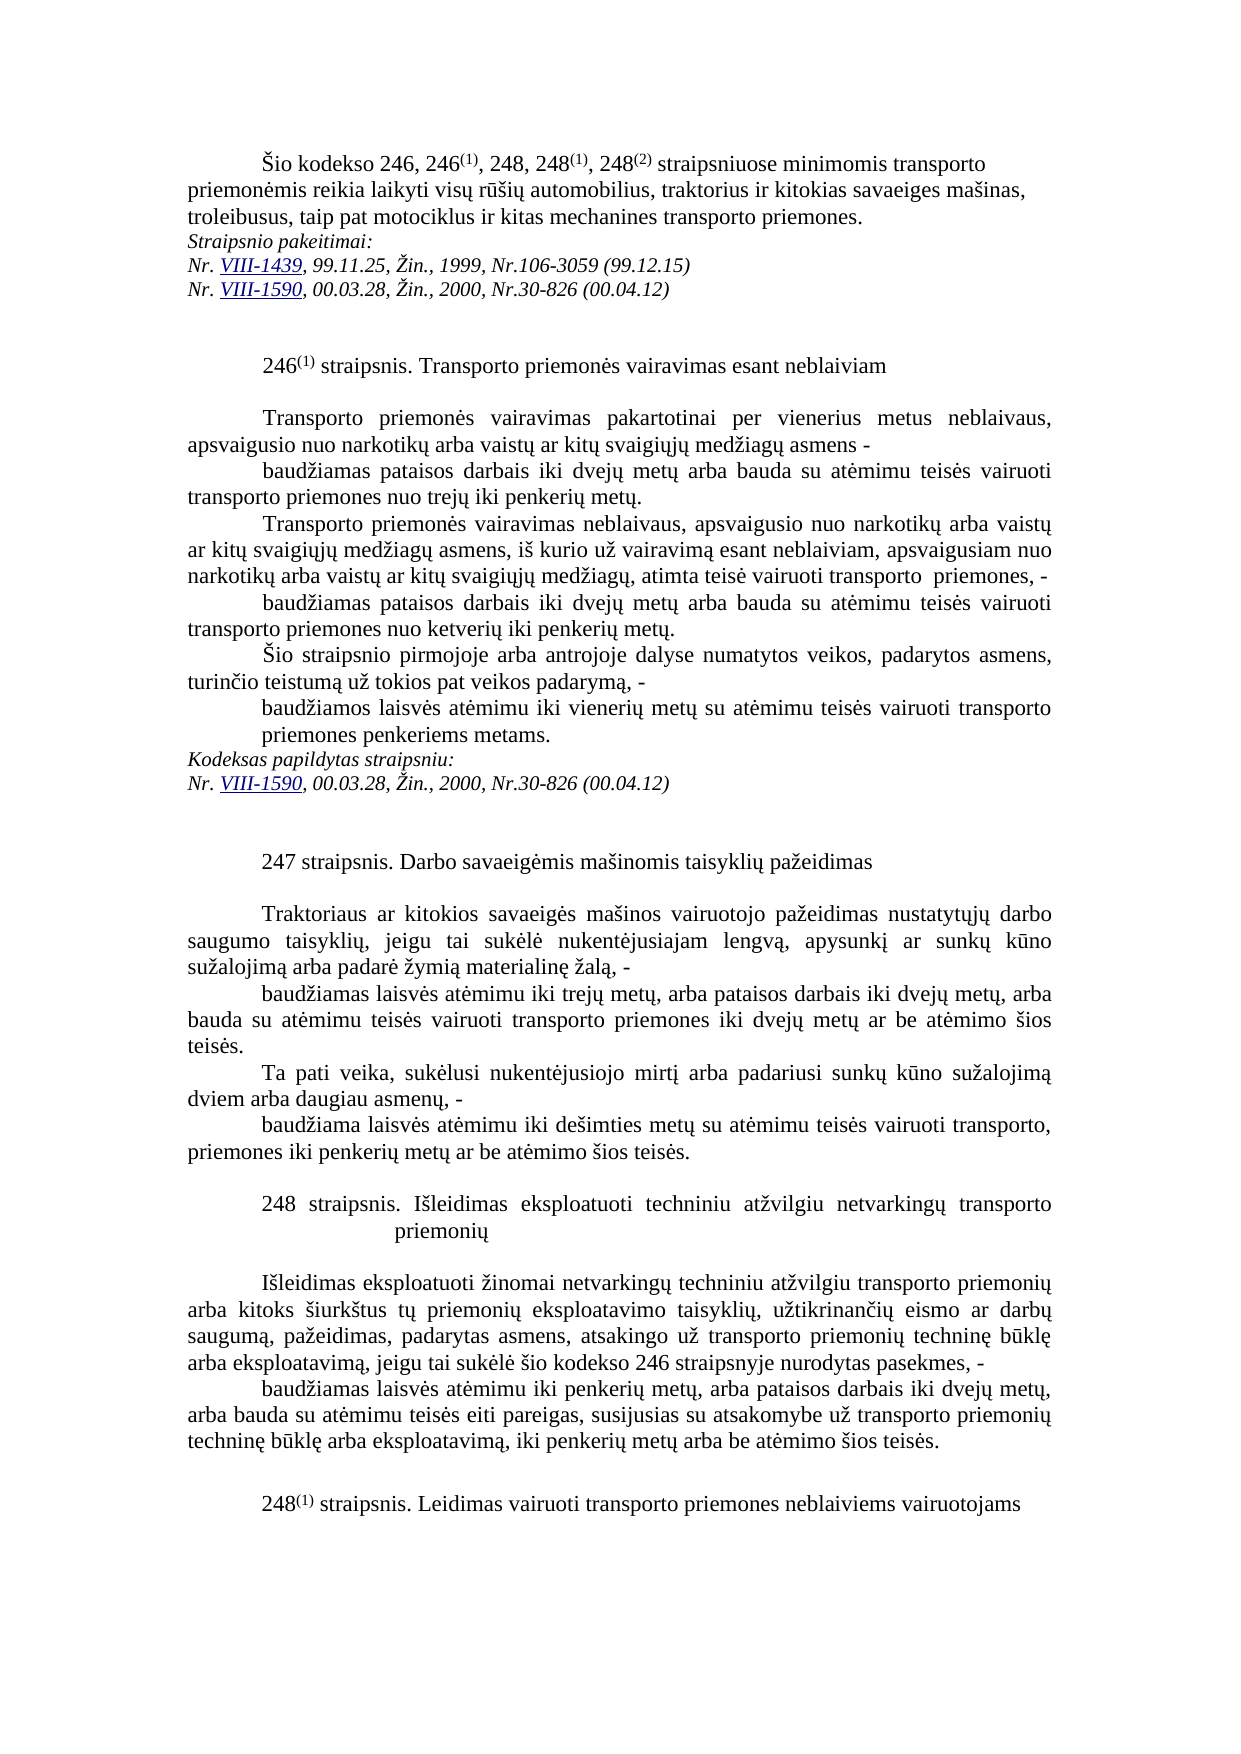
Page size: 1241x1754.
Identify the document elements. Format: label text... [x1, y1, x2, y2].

text Nr. VIII-1590, 00.03.28, Žin., 2000, Nr.30-826 (00.04.12) [187, 771, 1053, 795]
text baudžiamas laisvės atėmimu iki trejų metų, arba pataisos darbais iki dvejų metų, arba bauda su atėmimu teisės vairuoti transporto priemones iki dvejų metų ar be atėmimo šios teisės. [187, 979, 1053, 1059]
text 247 straipsnis. Darbo savaeigėmis mašinomis taisyklių pažeidimas [261, 848, 1053, 874]
text 246(1) straipsnis. Transporto priemonės vairavimas esant neblaiviam [187, 352, 1053, 378]
text baudžiamos laisvės atėmimu iki vienerių metų su atėmimu teisės vairuoti transporto priemones penkeriems metams. [261, 694, 1053, 747]
text 248(1) straipsnis. Leidimas vairuoti transporto priemones neblaiviems vairuotojams [187, 1490, 1053, 1517]
text Išleidimas eksploatuoti žinomai netvarkingų techniniu atžvilgiu transporto priemonių arba kitoks šiurkštus tų priemonių eksploatavimo taisyklių, užtikrinančių eismo ar darbų saugumą, pažeidimas, padarytas asmens, atsakingo už transporto priemonių techninę būklę arba eksploatavimą, jeigu tai sukėlė šio kodekso 246 straipsnyje nurodytas pasekmes, - [187, 1269, 1053, 1375]
text Transporto priemonės vairavimas neblaivaus, apsvaigusio nuo narkotikų arba vaistų ar kitų svaigiųjų medžiagų asmens, iš kurio už vairavimą esant neblaiviam, apsvaigusiam nuo narkotikų arba vaistų ar kitų svaigiųjų medžiagų, atimta teisė vairuoti transporto priemones, - [187, 510, 1053, 589]
text baudžiamas pataisos darbais iki dvejų metų arba bauda su atėmimu teisės vairuoti transporto priemones nuo trejų iki penkerių metų. [187, 457, 1053, 510]
text Nr. VIII-1439, 99.11.25, Žin., 1999, Nr.106-3059 (99.12.15) [187, 253, 1053, 277]
text Ta pati veika, sukėlusi nukentėjusiojo mirtį arba padariusi sunkų kūno sužalojimą dviem arba daugiau asmenų, - [187, 1059, 1053, 1111]
text Kodeksas papildytas straipsniu: [187, 747, 1053, 771]
text baudžiamas laisvės atėmimu iki penkerių metų, arba pataisos darbais iki dvejų metų, arba bauda su atėmimu teisės eiti pareigas, susijusias su atsakomybe už transporto priemonių techninę būklę arba eksploatavimą, iki penkerių metų arba be atėmimo šios teisės. [187, 1375, 1053, 1454]
text baudžiamas pataisos darbais iki dvejų metų arba bauda su atėmimu teisės vairuoti transporto priemones nuo ketverių iki penkerių metų. [187, 589, 1053, 642]
text Traktoriaus ar kitokios savaeigės mašinos vairuotojo pažeidimas nustatytųjų darbo saugumo taisyklių, jeigu tai sukėlė nukentėjusiajam lengvą, apysunkį ar sunkų kūno sužalojimą arba padarė žymią materialinę žalą, - [187, 901, 1053, 979]
text 248 straipsnis. Išleidimas eksploatuoti techniniu atžvilgiu netvarkingų transporto priemonių [261, 1190, 1053, 1243]
text Šio straipsnio pirmojoje arba antrojoje dalyse numatytos veikos, padarytos asmens, turinčio teistumą už tokios pat veikos padarymą, - [187, 642, 1053, 694]
text Šio kodekso 246, 246(1), 248, 248(1), 248(2) straipsniuose minimomis transporto priemonėmis reikia laikyti visų rūšių automobilius, traktorius ir kitokias savaeiges mašinas, troleibusus, taip pat motociklus ir kitas mechanines transporto priemones. [187, 150, 1053, 229]
text Nr. VIII-1590, 00.03.28, Žin., 2000, Nr.30-826 (00.04.12) [187, 277, 1053, 301]
text Transporto priemonės vairavimas pakartotinai per vienerius metus neblaivaus, apsvaigusio nuo narkotikų arba vaistų ar kitų svaigiųjų medžiagų asmens - [187, 404, 1053, 457]
text Straipsnio pakeitimai: [187, 229, 1053, 253]
text baudžiama laisvės atėmimu iki dešimties metų su atėmimu teisės vairuoti transporto, priemones iki penkerių metų ar be atėmimo šios teisės. [187, 1111, 1053, 1164]
